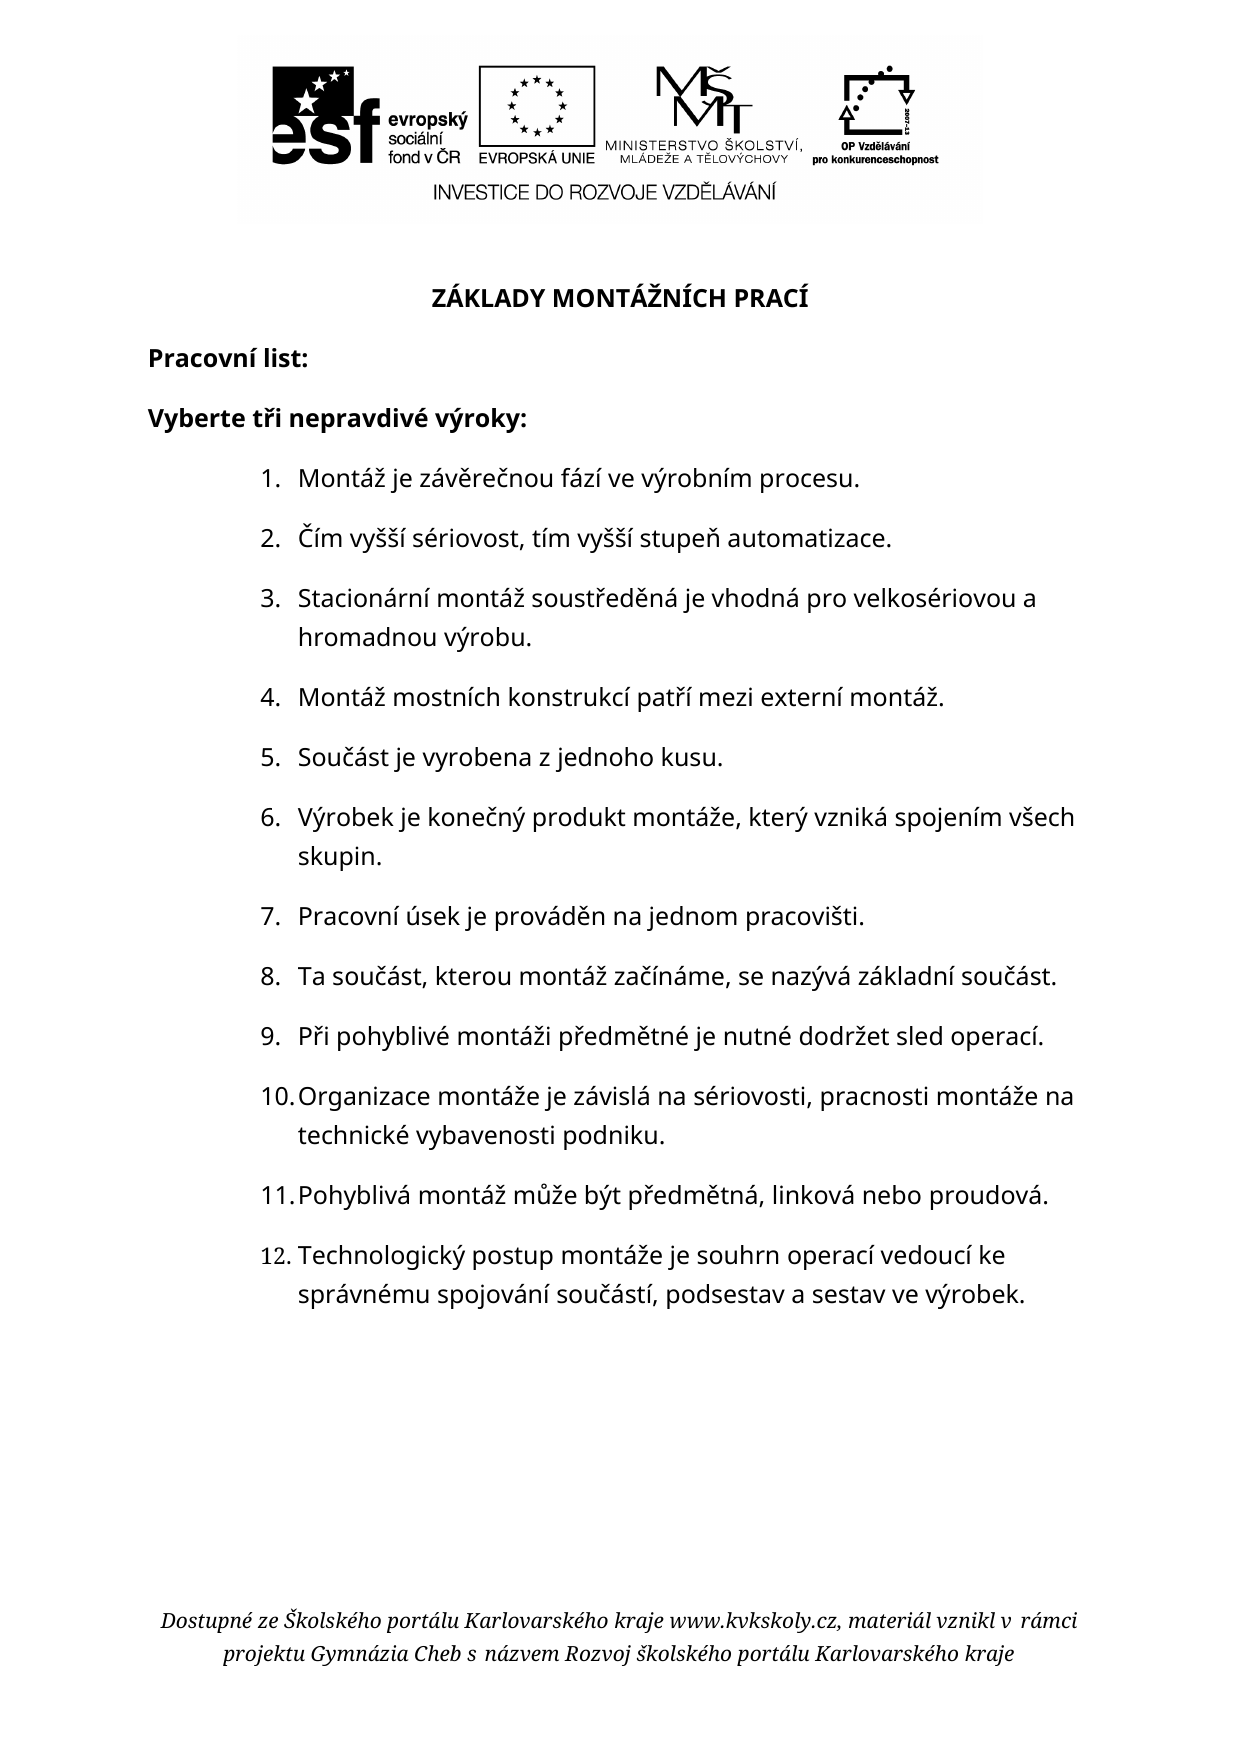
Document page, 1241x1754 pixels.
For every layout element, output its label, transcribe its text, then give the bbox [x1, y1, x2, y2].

list Montáž je závěrečnou fází ve výrobním procesu. [260, 461, 1093, 494]
list Pohyblivá montáž může být předmětná, linková nebo proudová. [260, 1178, 1093, 1212]
list Čím vyšší sériovost, tím vyšší stupeň automatizace. [260, 521, 1093, 554]
list Organizace montáže je závislá na sériovosti, pracnosti montáže na technické vybavenosti podniku. [260, 1079, 1093, 1152]
list Ta součást, kterou montáž začínáme, se nazývá základní součást. [260, 959, 1093, 993]
text Pracovní list: [148, 341, 1093, 374]
text ZÁKLADY MONTÁŽNÍCH PRACÍ [148, 281, 1093, 314]
text Vyberte tři nepravdivé výroky: [148, 401, 1093, 434]
list Stacionární montáž soustředěná je vhodná pro velkosériovou a hromadnou výrobu. [260, 581, 1093, 654]
list Montáž mostních konstrukcí patří mezi externí montáž. [260, 680, 1093, 714]
list Výrobek je konečný produkt montáže, který vzniká spojením všech skupin. [260, 800, 1093, 873]
list Při pohyblivé montáži předmětné je nutné dodržet sled operací. [260, 1019, 1093, 1053]
list Technologický postup montáže je souhrn operací vedoucí ke správnému spojování součástí, podsestav a sestav ve výrobek. [260, 1238, 1093, 1311]
list Pracovní úsek je prováděn na jednom pracovišti. [260, 899, 1093, 933]
list Součást je vyrobena z jednoho kusu. [260, 740, 1093, 774]
